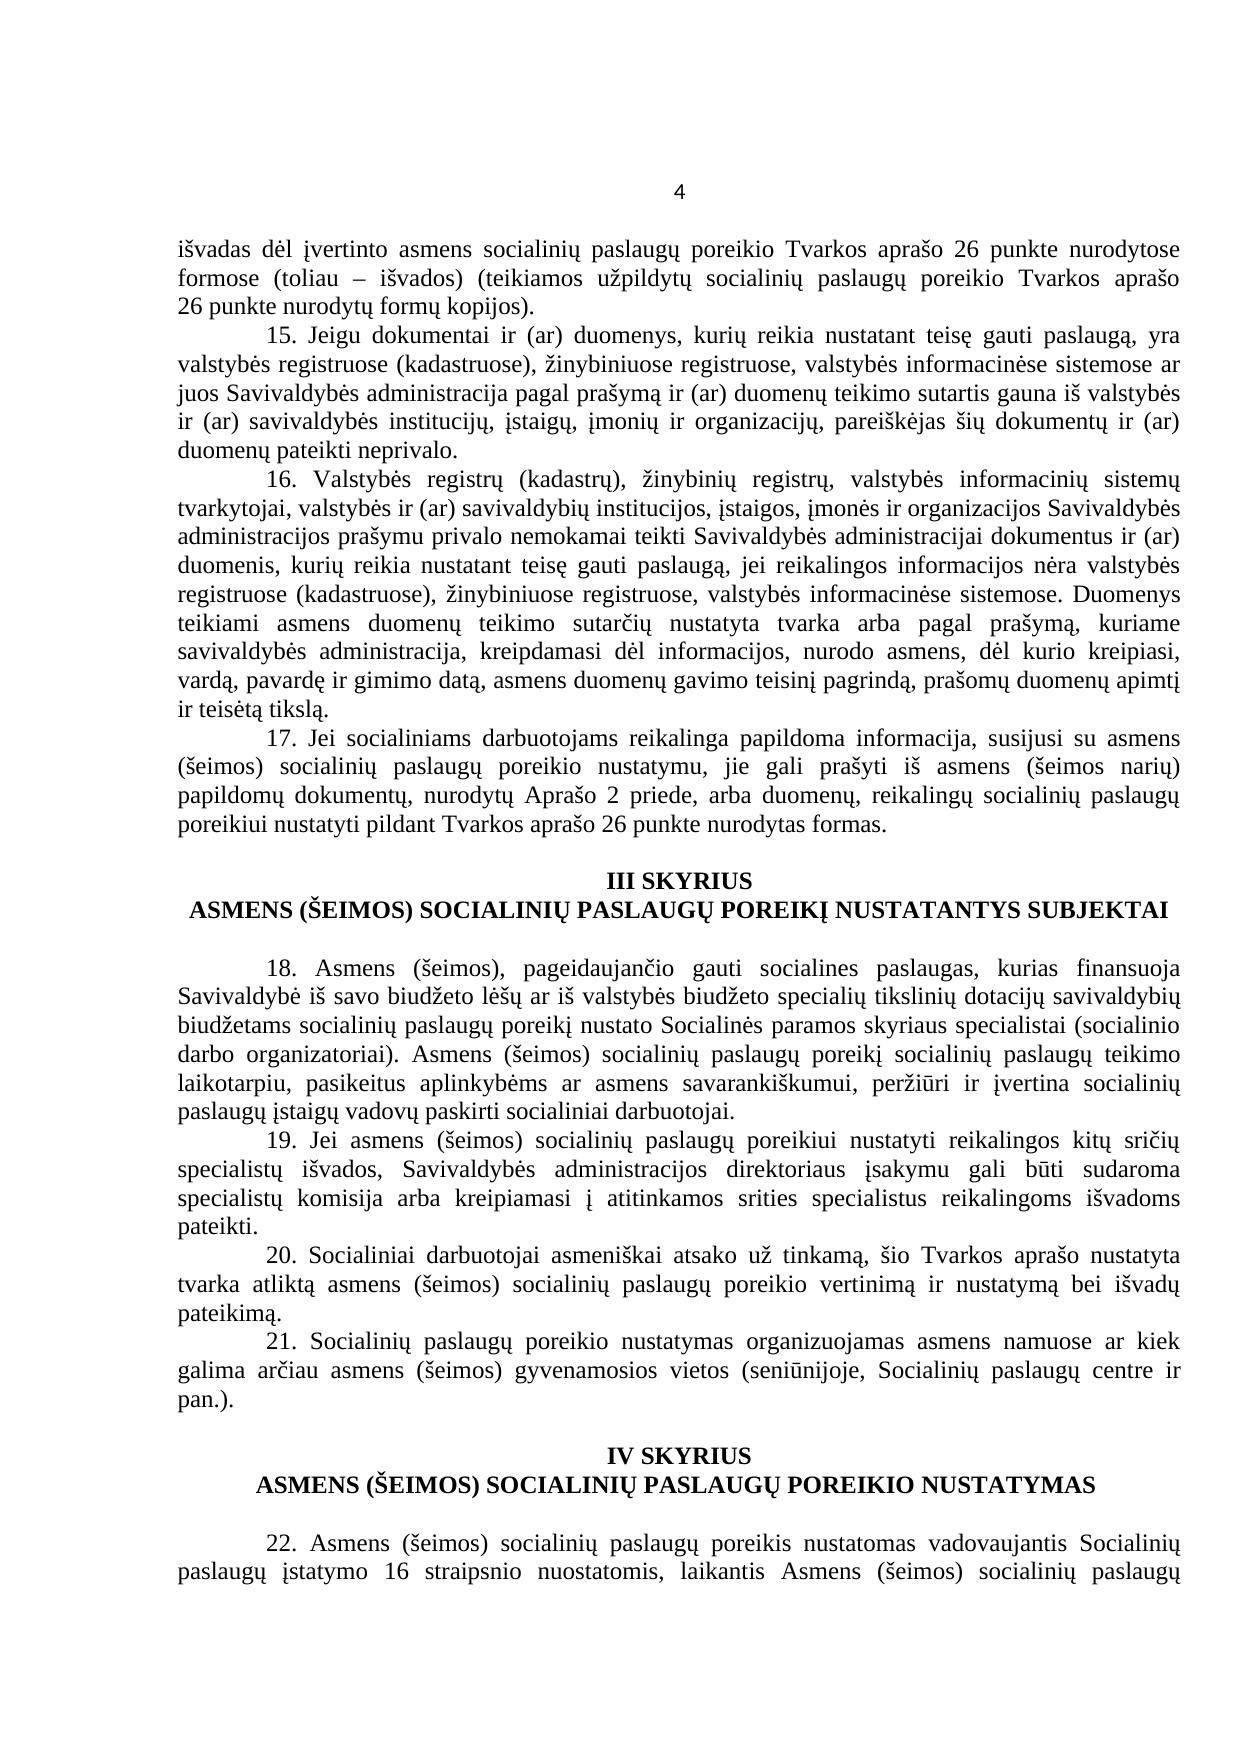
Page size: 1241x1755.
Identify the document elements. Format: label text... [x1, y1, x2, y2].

text išvadas dėl įvertinto asmens socialinių paslaugų poreikio Tvarkos aprašo 26 punkte nurodytose formose (toliau – išvados) (teikiamos užpildytų socialinių paslaugų poreikio Tvarkos aprašo 26 punkte nurodytų formų kopijos). [177, 234, 1181, 320]
text ASMENS (ŠEIMOS) SOCIALINIŲ PASLAUGŲ POREIKIO NUSTATYMAS [177, 1470, 1181, 1499]
text IV SKYRIUS [177, 1441, 1181, 1470]
text 18. Asmens (šeimos), pageidaujančio gauti socialines paslaugas, kurias finansuoja Savivaldybė iš savo biudžeto lėšų ar iš valstybės biudžeto specialių tikslinių dotacijų savivaldybių biudžetams socialinių paslaugų poreikį nustato Socialinės paramos skyriaus specialistai (socialinio darbo organizatoriai). Asmens (šeimos) socialinių paslaugų poreikį socialinių paslaugų teikimo laikotarpiu, pasikeitus aplinkybėms ar asmens savarankiškumui, peržiūri ir įvertina socialinių paslaugų įstaigų vadovų paskirti socialiniai darbuotojai. [177, 953, 1181, 1125]
text 17. Jei socialiniams darbuotojams reikalinga papildoma informacija, susijusi su asmens (šeimos) socialinių paslaugų poreikio nustatymu, jie gali prašyti iš asmens (šeimos narių) papildomų dokumentų, nurodytų Aprašo 2 priede, arba duomenų, reikalingų socialinių paslaugų poreikiui nustatyti pildant Tvarkos aprašo 26 punkte nurodytas formas. [177, 723, 1181, 838]
text 15. Jeigu dokumentai ir (ar) duomenys, kurių reikia nustatant teisę gauti paslaugą, yra valstybės registruose (kadastruose), žinybiniuose registruose, valstybės informacinėse sistemose ar juos Savivaldybės administracija pagal prašymą ir (ar) duomenų teikimo sutartis gauna iš valstybės ir (ar) savivaldybės institucijų, įstaigų, įmonių ir organizacijų, pareiškėjas šių dokumentų ir (ar) duomenų pateikti neprivalo. [177, 320, 1181, 464]
text ASMENS (ŠEIMOS) SOCIALINIŲ PASLAUGŲ POREIKĮ NUSTATANTYS SUBJEKTAI [177, 895, 1181, 924]
text III SKYRIUS [177, 866, 1181, 895]
text 16. Valstybės registrų (kadastrų), žinybinių registrų, valstybės informacinių sistemų tvarkytojai, valstybės ir (ar) savivaldybių institucijos, įstaigos, įmonės ir organizacijos Savivaldybės administracijos prašymu privalo nemokamai teikti Savivaldybės administracijai dokumentus ir (ar) duomenis, kurių reikia nustatant teisę gauti paslaugą, jei reikalingos informacijos nėra valstybės registruose (kadastruose), žinybiniuose registruose, valstybės informacinėse sistemose. Duomenys teikiami asmens duomenų teikimo sutarčių nustatyta tvarka arba pagal prašymą, kuriame savivaldybės administracija, kreipdamasi dėl informacijos, nurodo asmens, dėl kurio kreipiasi, vardą, pavardę ir gimimo datą, asmens duomenų gavimo teisinį pagrindą, prašomų duomenų apimtį ir teisėtą tikslą. [177, 464, 1181, 723]
text 20. Socialiniai darbuotojai asmeniškai atsako už tinkamą, šio Tvarkos aprašo nustatyta tvarka atliktą asmens (šeimos) socialinių paslaugų poreikio vertinimą ir nustatymą bei išvadų pateikimą. [177, 1240, 1181, 1326]
text 21. Socialinių paslaugų poreikio nustatymas organizuojamas asmens namuose ar kiek galima arčiau asmens (šeimos) gyvenamosios vietos (seniūnijoje, Socialinių paslaugų centre ir pan.). [177, 1326, 1181, 1413]
text 22. Asmens (šeimos) socialinių paslaugų poreikis nustatomas vadovaujantis Socialinių paslaugų įstatymo 16 straipsnio nuostatomis, laikantis Asmens (šeimos) socialinių paslaugų [177, 1528, 1181, 1585]
text 19. Jei asmens (šeimos) socialinių paslaugų poreikiui nustatyti reikalingos kitų sričių specialistų išvados, Savivaldybės administracijos direktoriaus įsakymu gali būti sudaroma specialistų komisija arba kreipiamasi į atitinkamos srities specialistus reikalingoms išvadoms pateikti. [177, 1125, 1181, 1240]
